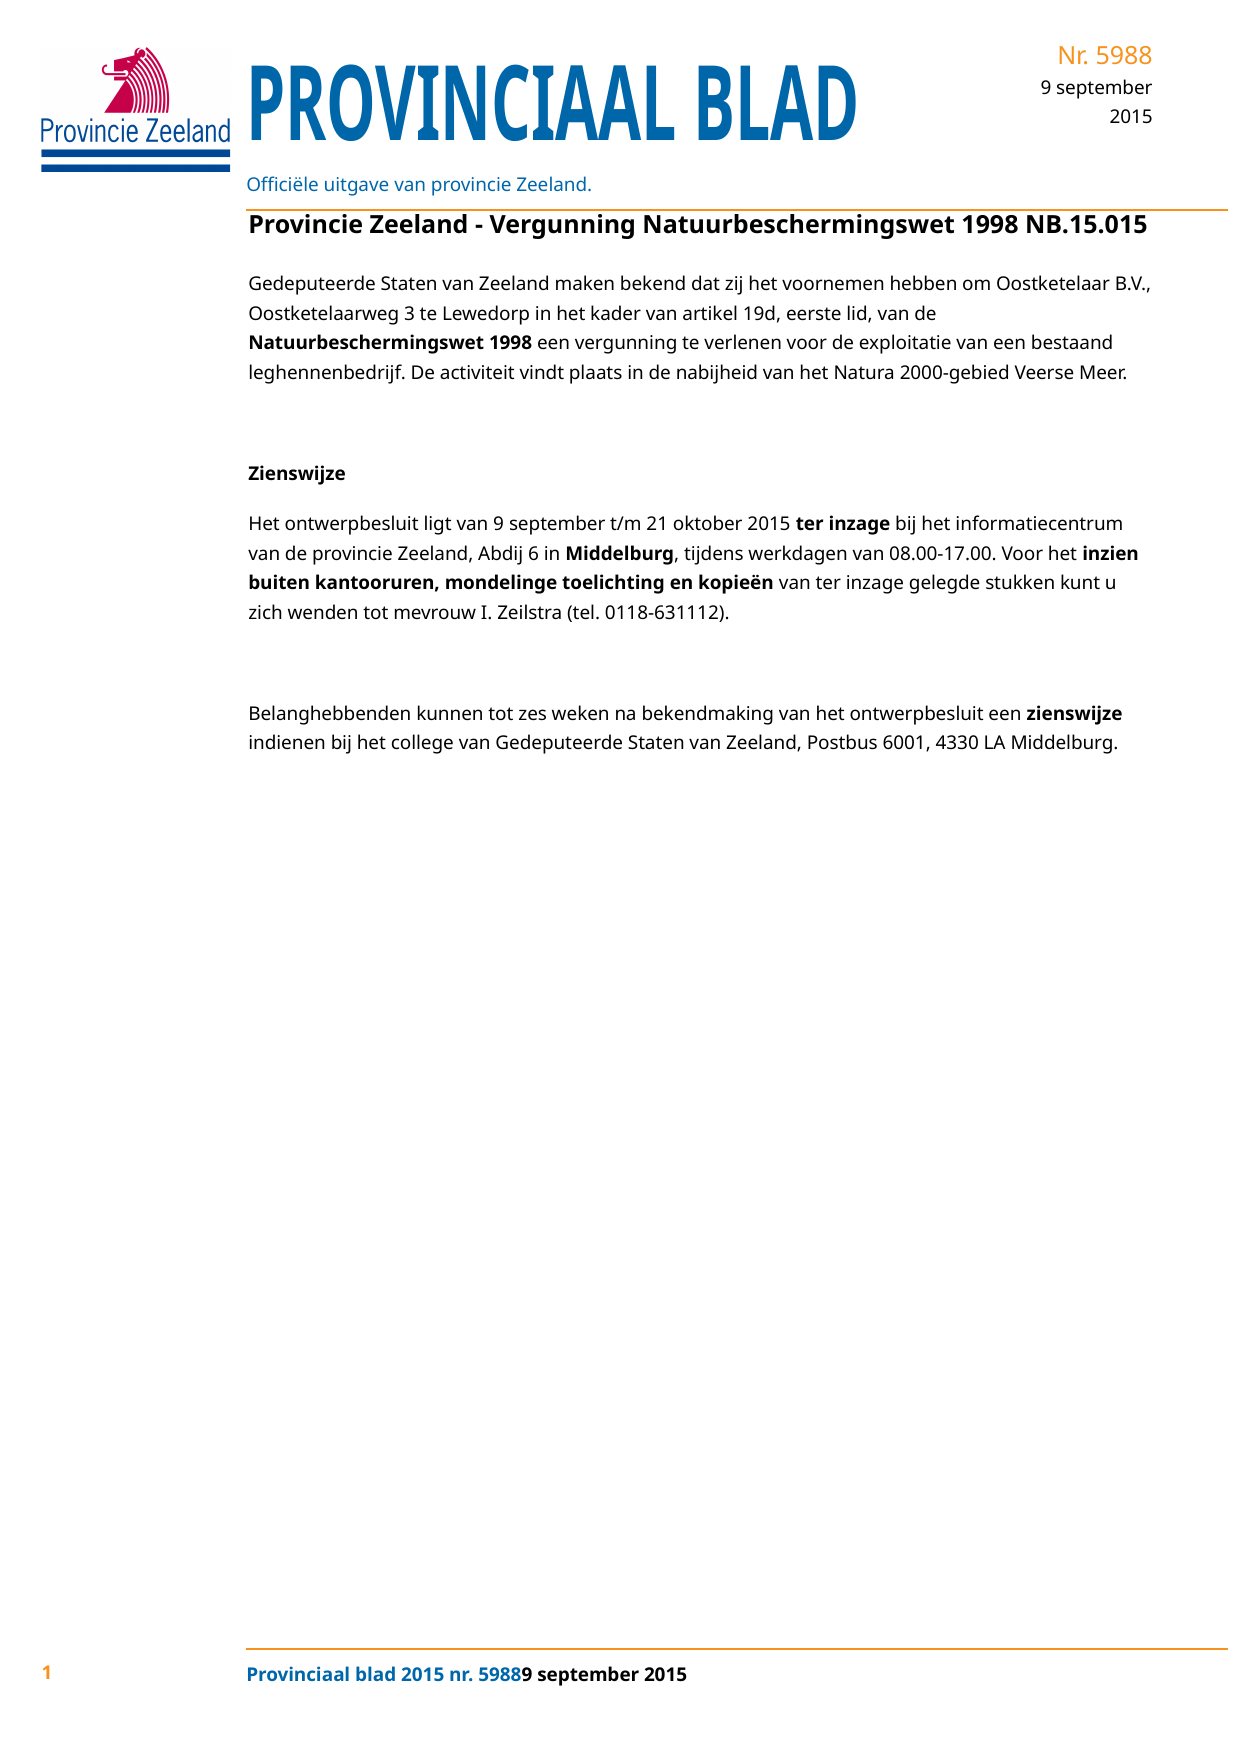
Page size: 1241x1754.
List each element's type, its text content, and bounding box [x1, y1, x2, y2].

text Provincie Zeeland - Vergunning Natuurbeschermingswet 1998 NB.15.015 [248, 211, 1152, 241]
text Belanghebbenden kunnen tot zes weken na bekendmaking van het ontwerpbesluit een zienswijze indienen bij het college van Gedeputeerde Staten van Zeeland, Postbus 6001, 4330 LA Middelburg. [248, 700, 1152, 755]
text Het ontwerpbesluit ligt van 9 september t/m 21 oktober 2015 ter inzage bij het informatiecentrum van de provincie Zeeland, Abdij 6 in Middelburg, tijdens werkdagen van 08.00-17.00. Voor het inzien buiten kantooruren, mondelinge toelichting en kopieën van ter inzage gelegde stukken kunt u zich wenden tot mevrouw I. Zeilstra (tel. 0118-631112). [248, 510, 1152, 625]
picture [41, 47, 231, 172]
text Zienswijze [248, 460, 1152, 486]
text Gedeputeerde Staten van Zeeland maken bekend dat zij het voornemen hebben om Oostketelaar B.V., Oostketelaarweg 3 te Lewedorp in het kader van artikel 19d, eerste lid, van de Natuurbeschermingswet 1998 een vergunning te verlenen voor de exploitatie van een bestaand leghennenbedrijf. De activiteit vindt plaats in de nabijheid van het Natura 2000-gebied Veerse Meer. [248, 270, 1152, 385]
